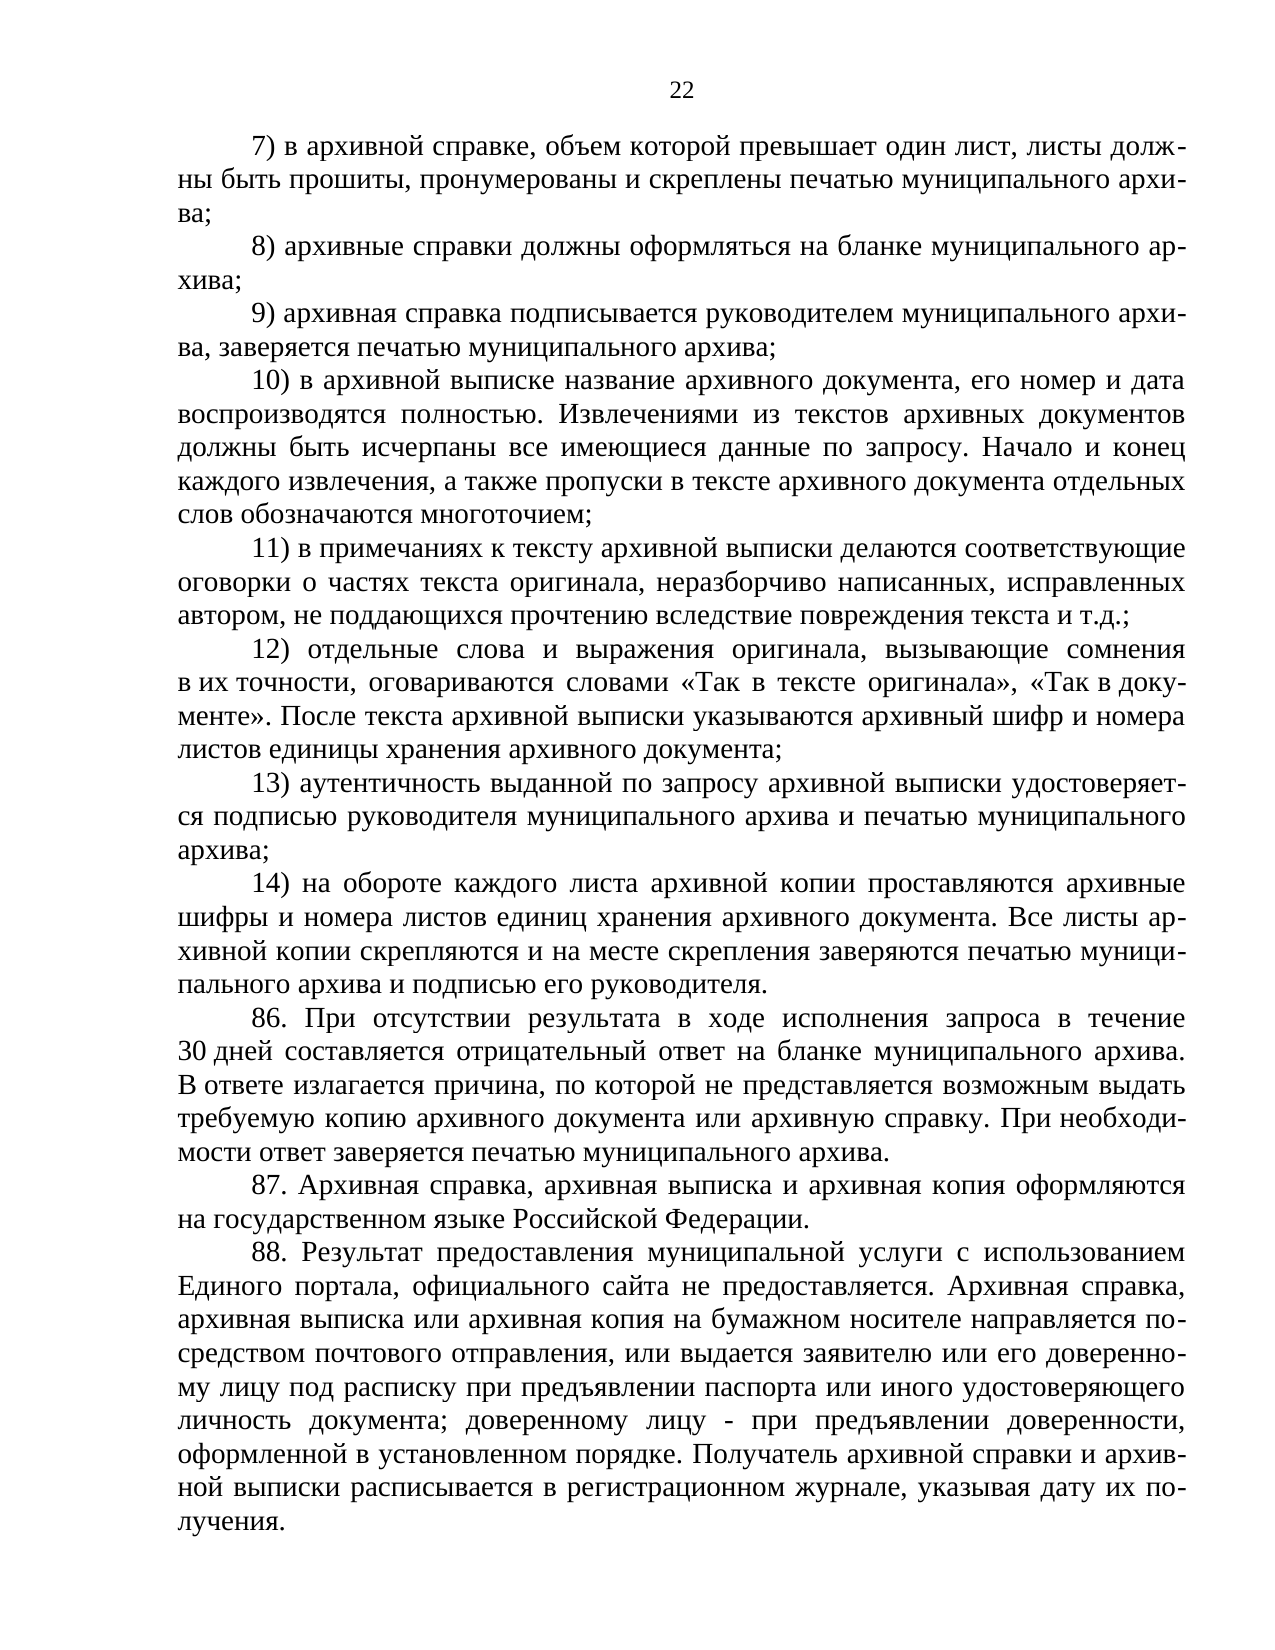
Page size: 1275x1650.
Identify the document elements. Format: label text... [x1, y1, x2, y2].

text 10) в архивной выписке название архивного документа, его номер и дата воспроизводятся полностью. Извлечениями из текстов архивных документов должны быть исчерпаны все имеющиеся данные по запросу. Начало и конец каждого извлечения, а также пропуски в тексте архивного документа отдельных слов обозначаются многоточием; [177, 362, 1186, 530]
text 8) архивные справки должны оформляться на бланке муниципального ар­хива; [177, 228, 1186, 295]
text 13) аутентичность выданной по запросу архивной выписки удостоверяет­ся подписью руководителя муниципального архива и печатью муниципального архива; [177, 765, 1186, 866]
text 7) в архивной справке, объем которой превышает один лист, листы долж­ны быть прошиты, пронумерованы и скреплены печатью муниципального архи­ва; [177, 128, 1186, 228]
text 12) отдельные слова и выражения оригинала, вызывающие сомнения в их точности, оговариваются словами «Так в тексте оригинала», «Так в доку­менте». После текста архивной выписки указываются архивный шифр и номера листов единицы хранения архивного документа; [177, 631, 1186, 765]
text 11) в примечаниях к тексту архивной выписки делаются соответствующие оговорки о частях текста оригинала, неразборчиво написанных, исправленных автором, не поддающихся прочтению вследствие повреждения текста и т.д.; [177, 530, 1186, 631]
text 87. Архивная справка, архивная выписка и архивная копия оформляются на государственном языке Российской Федерации. [177, 1167, 1186, 1234]
text 9) архивная справка подписывается руководителем муниципального архи­ва, заверяется печатью муниципального архива; [177, 295, 1186, 362]
text 14) на обороте каждого листа архивной копии проставляются архивные шифры и номера листов единиц хранения архивного документа. Все листы ар­хивной копии скрепляются и на месте скрепления заверяются печатью муници­пального архива и подписью его руководителя. [177, 866, 1186, 1000]
text 88. Результат предоставления муниципальной услуги с использованием Единого портала, официального сайта не предоставляется. Архивная справка, архивная выписка или архивная копия на бумажном носителе направляется по­средством почтового отправления, или выдается заявителю или его доверенно­му лицу под расписку при предъявлении паспорта или иного удостоверяющего личность документа; доверенному лицу - при предъявлении доверенности, оформленной в установленном порядке. Получатель архивной справки и архив­ной выписки расписывается в регистрационном журнале, указывая дату их по­лучения. [177, 1234, 1186, 1536]
text 86. При отсутствии результата в ходе исполнения запроса в течение 30 дней составляется отрицательный ответ на бланке муниципального архива. В ответе излагается причина, по которой не представляется возможным выдать требуемую копию архивного документа или архивную справку. При необходи­мости ответ заверяется печатью муниципального архива. [177, 1000, 1186, 1167]
